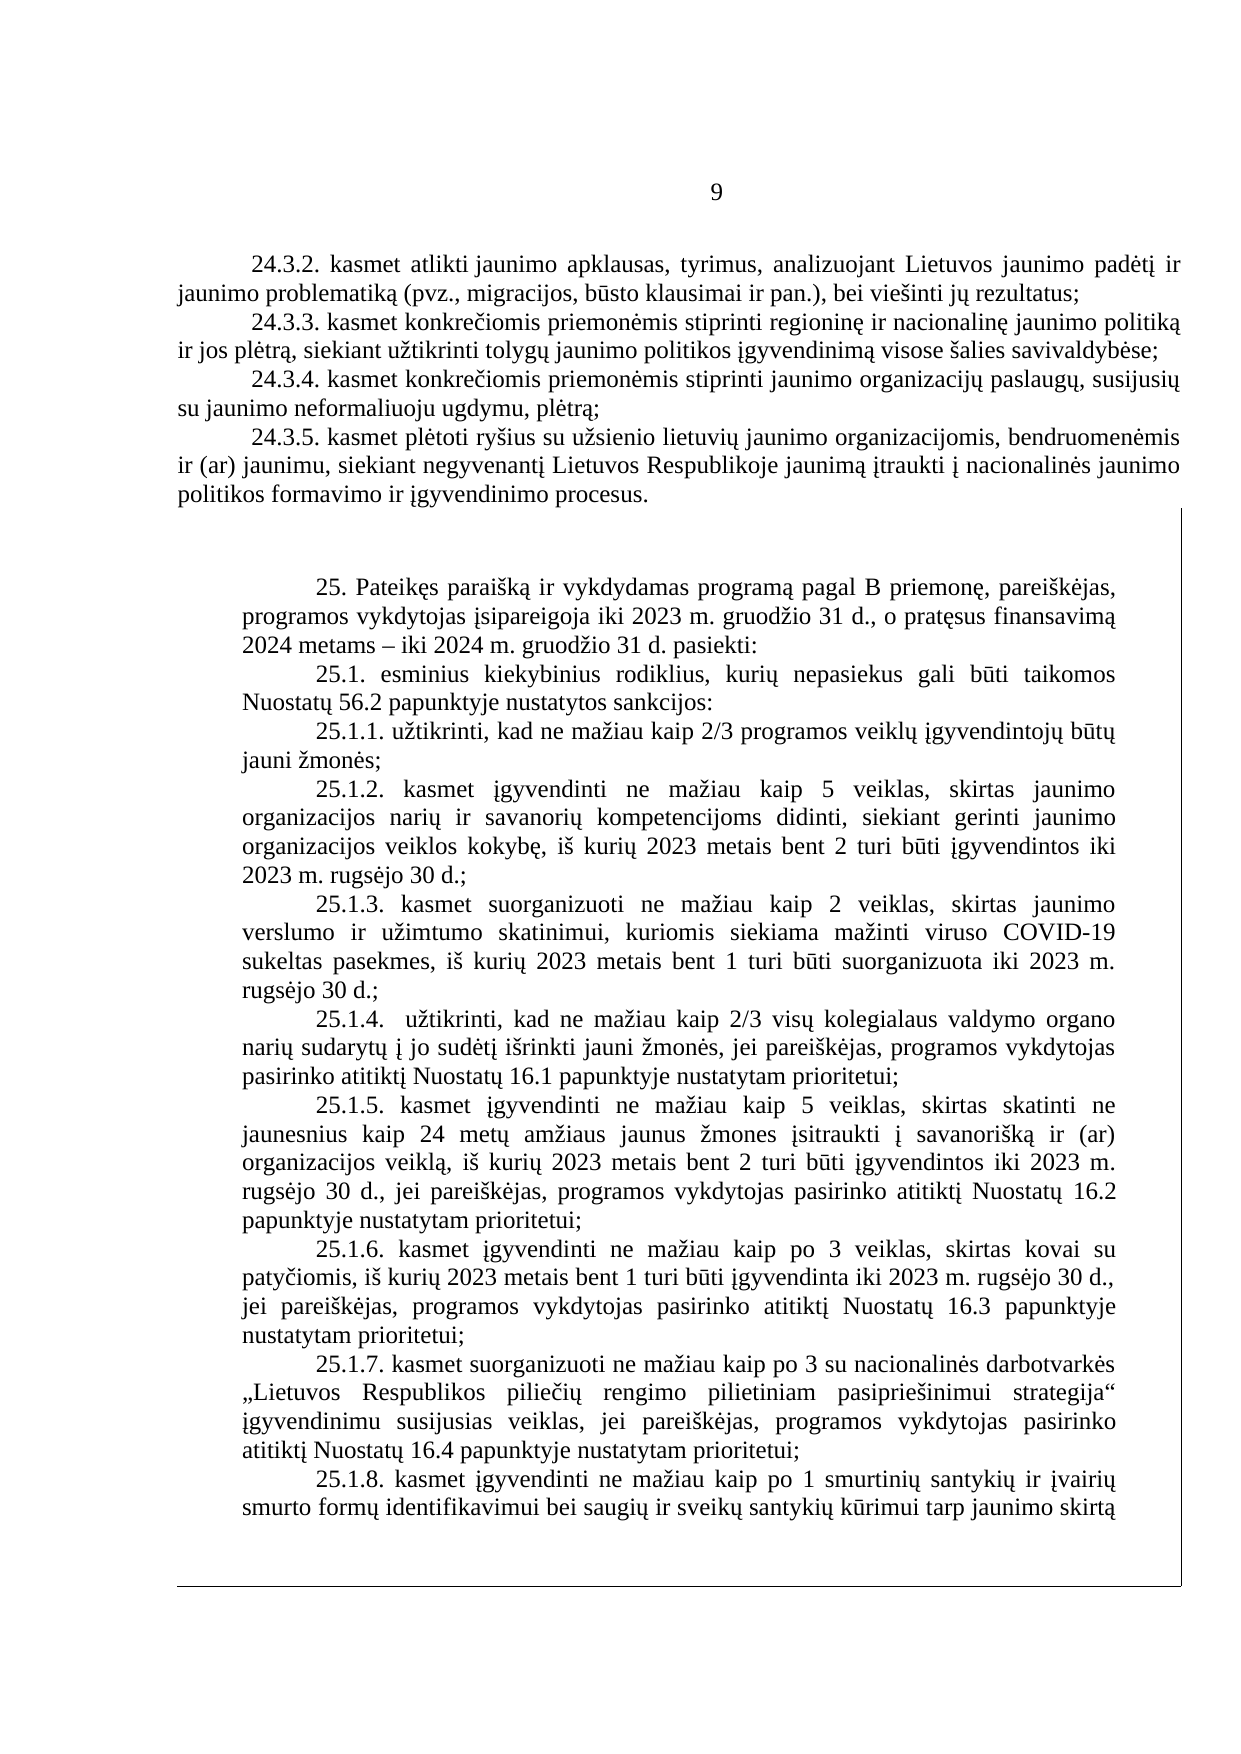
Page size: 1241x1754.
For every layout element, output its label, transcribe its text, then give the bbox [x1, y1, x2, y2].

text 25.1.3. kasmet suorganizuoti ne mažiau kaip 2 veiklas, skirtas jaunimo verslumo ir užimtumo skatinimui, kuriomis siekiama mažinti viruso COVID-19 sukeltas pasekmes, iš kurių 2023 metais bent 1 turi būti suorganizuota iki 2023 m. rugsėjo 30 d.; [177, 889, 1181, 1004]
text 25. Pateikęs paraišką ir vykdydamas programą pagal B priemonę, pareiškėjas, programos vykdytojas įsipareigoja iki 2023 m. gruodžio 31 d., o pratęsus finansavimą 2024 metams – iki 2024 m. gruodžio 31 d. pasiekti: [177, 508, 1181, 659]
text 25.1.2. kasmet įgyvendinti ne mažiau kaip 5 veiklas, skirtas jaunimo organizacijos narių ir savanorių kompetencijoms didinti, siekiant gerinti jaunimo organizacijos veiklos kokybę, iš kurių 2023 metais bent 2 turi būti įgyvendintos iki 2023 m. rugsėjo 30 d.; [177, 774, 1181, 889]
text 25.1.5. kasmet įgyvendinti ne mažiau kaip 5 veiklas, skirtas skatinti ne jaunesnius kaip 24 metų amžiaus jaunus žmones įsitraukti į savanorišką ir (ar) organizacijos veiklą, iš kurių 2023 metais bent 2 turi būti įgyvendintos iki 2023 m. rugsėjo 30 d., jei pareiškėjas, programos vykdytojas pasirinko atitiktį Nuostatų 16.2 papunktyje nustatytam prioritetui; [177, 1090, 1181, 1234]
text 24.3.4. kasmet konkrečiomis priemonėmis stiprinti jaunimo organizacijų paslaugų, susijusių su jaunimo neformaliuoju ugdymu, plėtrą; [177, 364, 1181, 422]
text 25.1. esminius kiekybinius rodiklius, kurių nepasiekus gali būti taikomos Nuostatų 56.2 papunktyje nustatytos sankcijos: [177, 659, 1181, 716]
text 25.1.1. užtikrinti, kad ne mažiau kaip 2/3 programos veiklų įgyvendintojų būtų jauni žmonės; [177, 716, 1181, 774]
text 24.3.5. kasmet plėtoti ryšius su užsienio lietuvių jaunimo organizacijomis, bendruomenėmis ir (ar) jaunimu, siekiant negyvenantį Lietuvos Respublikoje jaunimą įtraukti į nacionalinės jaunimo politikos formavimo ir įgyvendinimo procesus. [177, 422, 1181, 508]
text 24.3.2. kasmet atlikti jaunimo apklausas, tyrimus, analizuojant Lietuvos jaunimo padėtį ir jaunimo problematiką (pvz., migracijos, būsto klausimai ir pan.), bei viešinti jų rezultatus; [177, 249, 1181, 307]
text 25.1.6. kasmet įgyvendinti ne mažiau kaip po 3 veiklas, skirtas kovai su patyčiomis, iš kurių 2023 metais bent 1 turi būti įgyvendinta iki 2023 m. rugsėjo 30 d., jei pareiškėjas, programos vykdytojas pasirinko atitiktį Nuostatų 16.3 papunktyje nustatytam prioritetui; [177, 1234, 1181, 1349]
text 25.1.4. užtikrinti, kad ne mažiau kaip 2/3 visų kolegialaus valdymo organo narių sudarytų į jo sudėtį išrinkti jauni žmonės, jei pareiškėjas, programos vykdytojas pasirinko atitiktį Nuostatų 16.1 papunktyje nustatytam prioritetui; [177, 1004, 1181, 1090]
text 24.3.3. kasmet konkrečiomis priemonėmis stiprinti regioninę ir nacionalinę jaunimo politiką ir jos plėtrą, siekiant užtikrinti tolygų jaunimo politikos įgyvendinimą visose šalies savivaldybėse; [177, 307, 1181, 364]
text 25.1.7. kasmet suorganizuoti ne mažiau kaip po 3 su nacionalinės darbotvarkės „Lietuvos Respublikos piliečių rengimo pilietiniam pasipriešinimui strategija“ įgyvendinimu susijusias veiklas, jei pareiškėjas, programos vykdytojas pasirinko atitiktį Nuostatų 16.4 papunktyje nustatytam prioritetui; [177, 1349, 1181, 1464]
text 25.1.8. kasmet įgyvendinti ne mažiau kaip po 1 smurtinių santykių ir įvairių smurto formų identifikavimui bei saugių ir sveikų santykių kūrimui tarp jaunimo skirtą [177, 1464, 1181, 1586]
